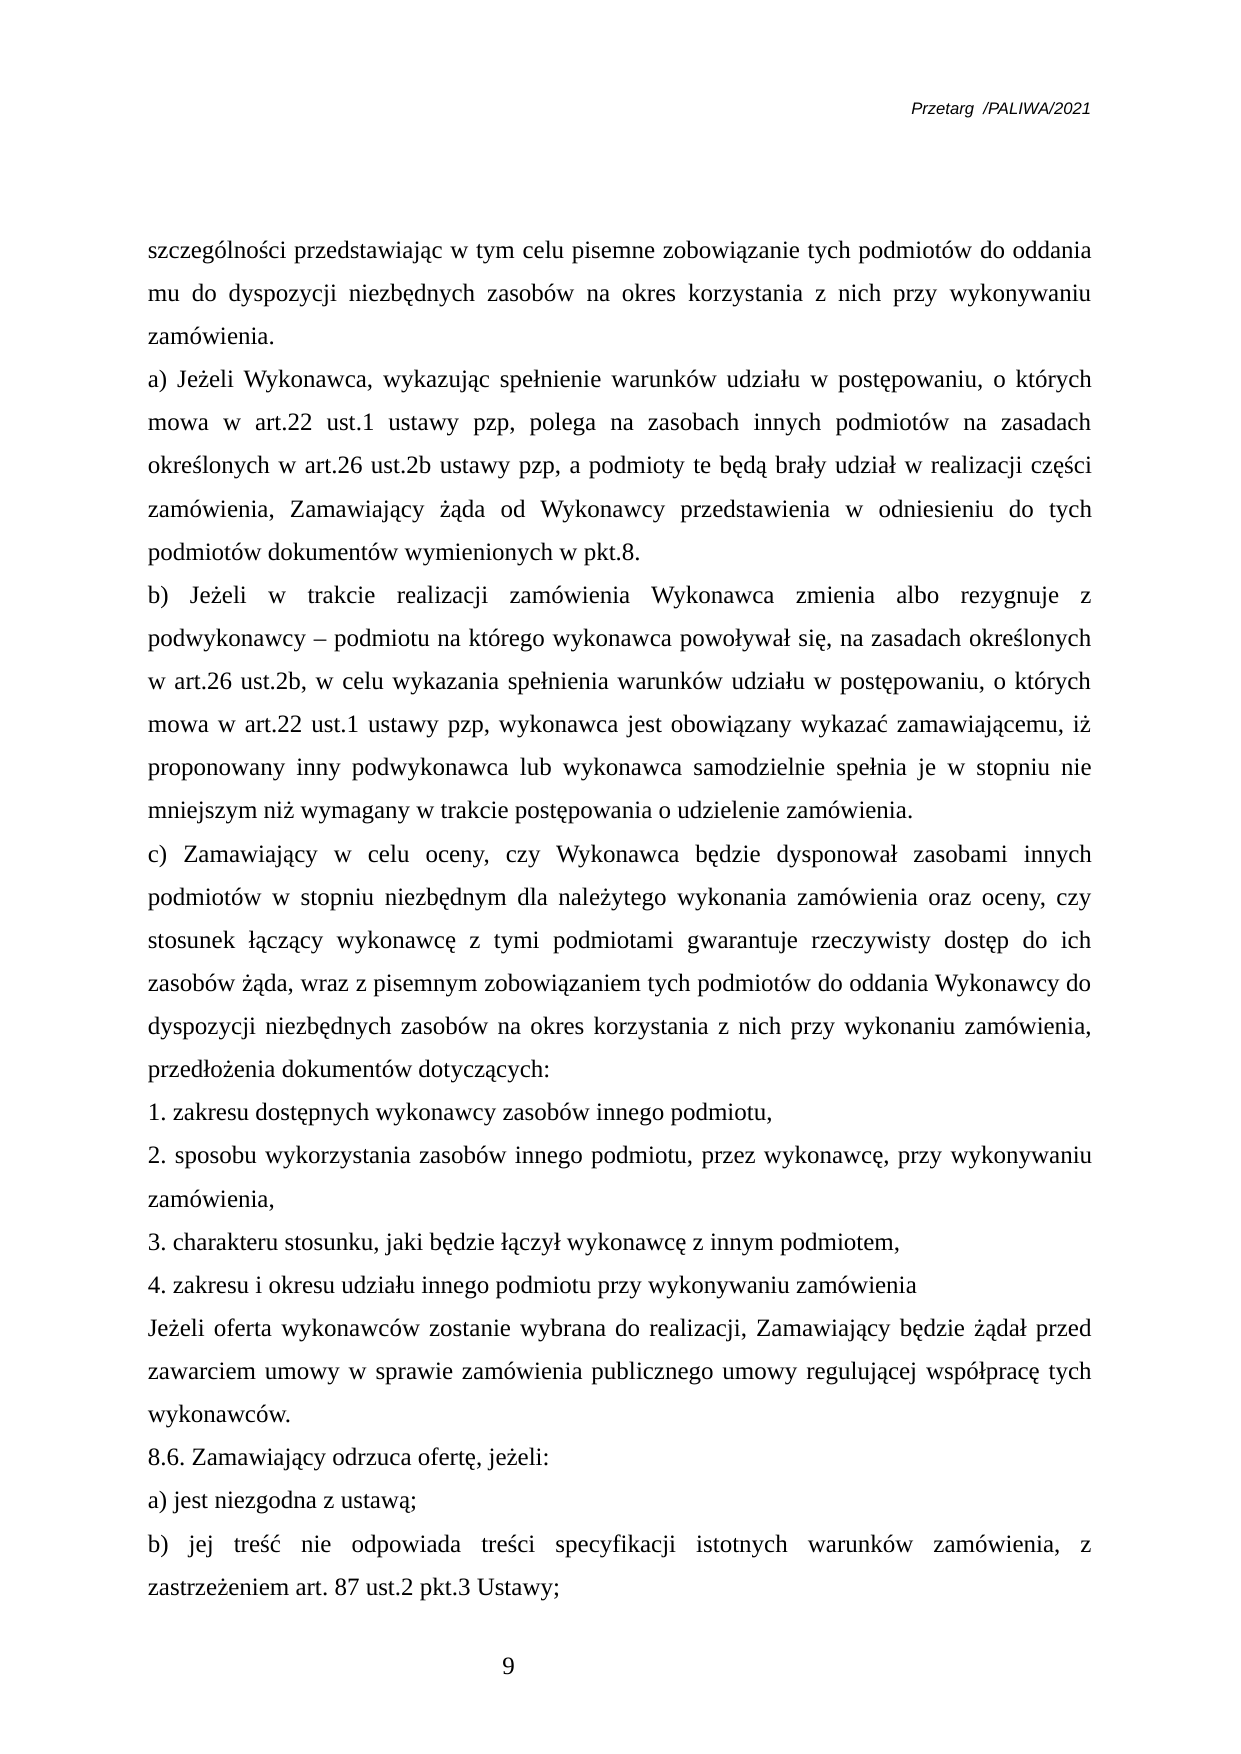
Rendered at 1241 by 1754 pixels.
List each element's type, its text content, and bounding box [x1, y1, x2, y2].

text Jeżeli oferta wykonawców zostanie wybrana do realizacji, Zamawiający będzie żądał przed zawarciem umowy w sprawie zamówienia publicznego umowy regulującej współpracę tych wykonawców. [148, 1313, 1092, 1428]
text a) jest niezgodna z ustawą; [148, 1486, 1092, 1514]
text c) Zamawiający w celu oceny, czy Wykonawca będzie dysponował zasobami innych podmiotów w stopniu niezbędnym dla należytego wykonania zamówienia oraz oceny, czy stosunek łączący wykonawcę z tymi podmiotami gwarantuje rzeczywisty dostęp do ich zasobów żąda, wraz z pisemnym zobowiązaniem tych podmiotów do oddania Wykonawcy do dyspozycji niezbędnych zasobów na okres korzystania z nich przy wykonaniu zamówienia, przedłożenia dokumentów dotyczących: [148, 839, 1092, 1083]
text a) Jeżeli Wykonawca, wykazując spełnienie warunków udziału w postępowaniu, o których mowa w art.22 ust.1 ustawy pzp, polega na zasobach innych podmiotów na zasadach określonych w art.26 ust.2b ustawy pzp, a podmioty te będą brały udział w realizacji części zamówienia, Zamawiający żąda od Wykonawcy przedstawienia w odniesieniu do tych podmiotów dokumentów wymienionych w pkt.8. [148, 364, 1092, 566]
text szczególności przedstawiając w tym celu pisemne zobowiązanie tych podmiotów do oddania mu do dyspozycji niezbędnych zasobów na okres korzystania z nich przy wykonywaniu zamówienia. [148, 235, 1092, 350]
text b) Jeżeli w trakcie realizacji zamówienia Wykonawca zmienia albo rezygnuje z podwykonawcy – podmiotu na którego wykonawca powoływał się, na zasadach określonych w art.26 ust.2b, w celu wykazania spełnienia warunków udziału w postępowaniu, o których mowa w art.22 ust.1 ustawy pzp, wykonawca jest obowiązany wykazać zamawiającemu, iż proponowany inny podwykonawca lub wykonawca samodzielnie spełnia je w stopniu nie mniejszym niż wymagany w trakcie postępowania o udzielenie zamówienia. [148, 580, 1092, 824]
text 2. sposobu wykorzystania zasobów innego podmiotu, przez wykonawcę, przy wykonywaniu zamówienia, [148, 1141, 1092, 1212]
text 4. zakresu i okresu udziału innego podmiotu przy wykonywaniu zamówienia [148, 1270, 1092, 1299]
text 8.6. Zamawiający odrzuca ofertę, jeżeli: [148, 1442, 1092, 1471]
text 3. charakteru stosunku, jaki będzie łączył wykonawcę z innym podmiotem, [148, 1227, 1092, 1256]
text 1. zakresu dostępnych wykonawcy zasobów innego podmiotu, [148, 1097, 1092, 1126]
text b) jej treść nie odpowiada treści specyfikacji istotnych warunków zamówienia, z zastrzeżeniem art. 87 ust.2 pkt.3 Ustawy; [148, 1529, 1092, 1601]
